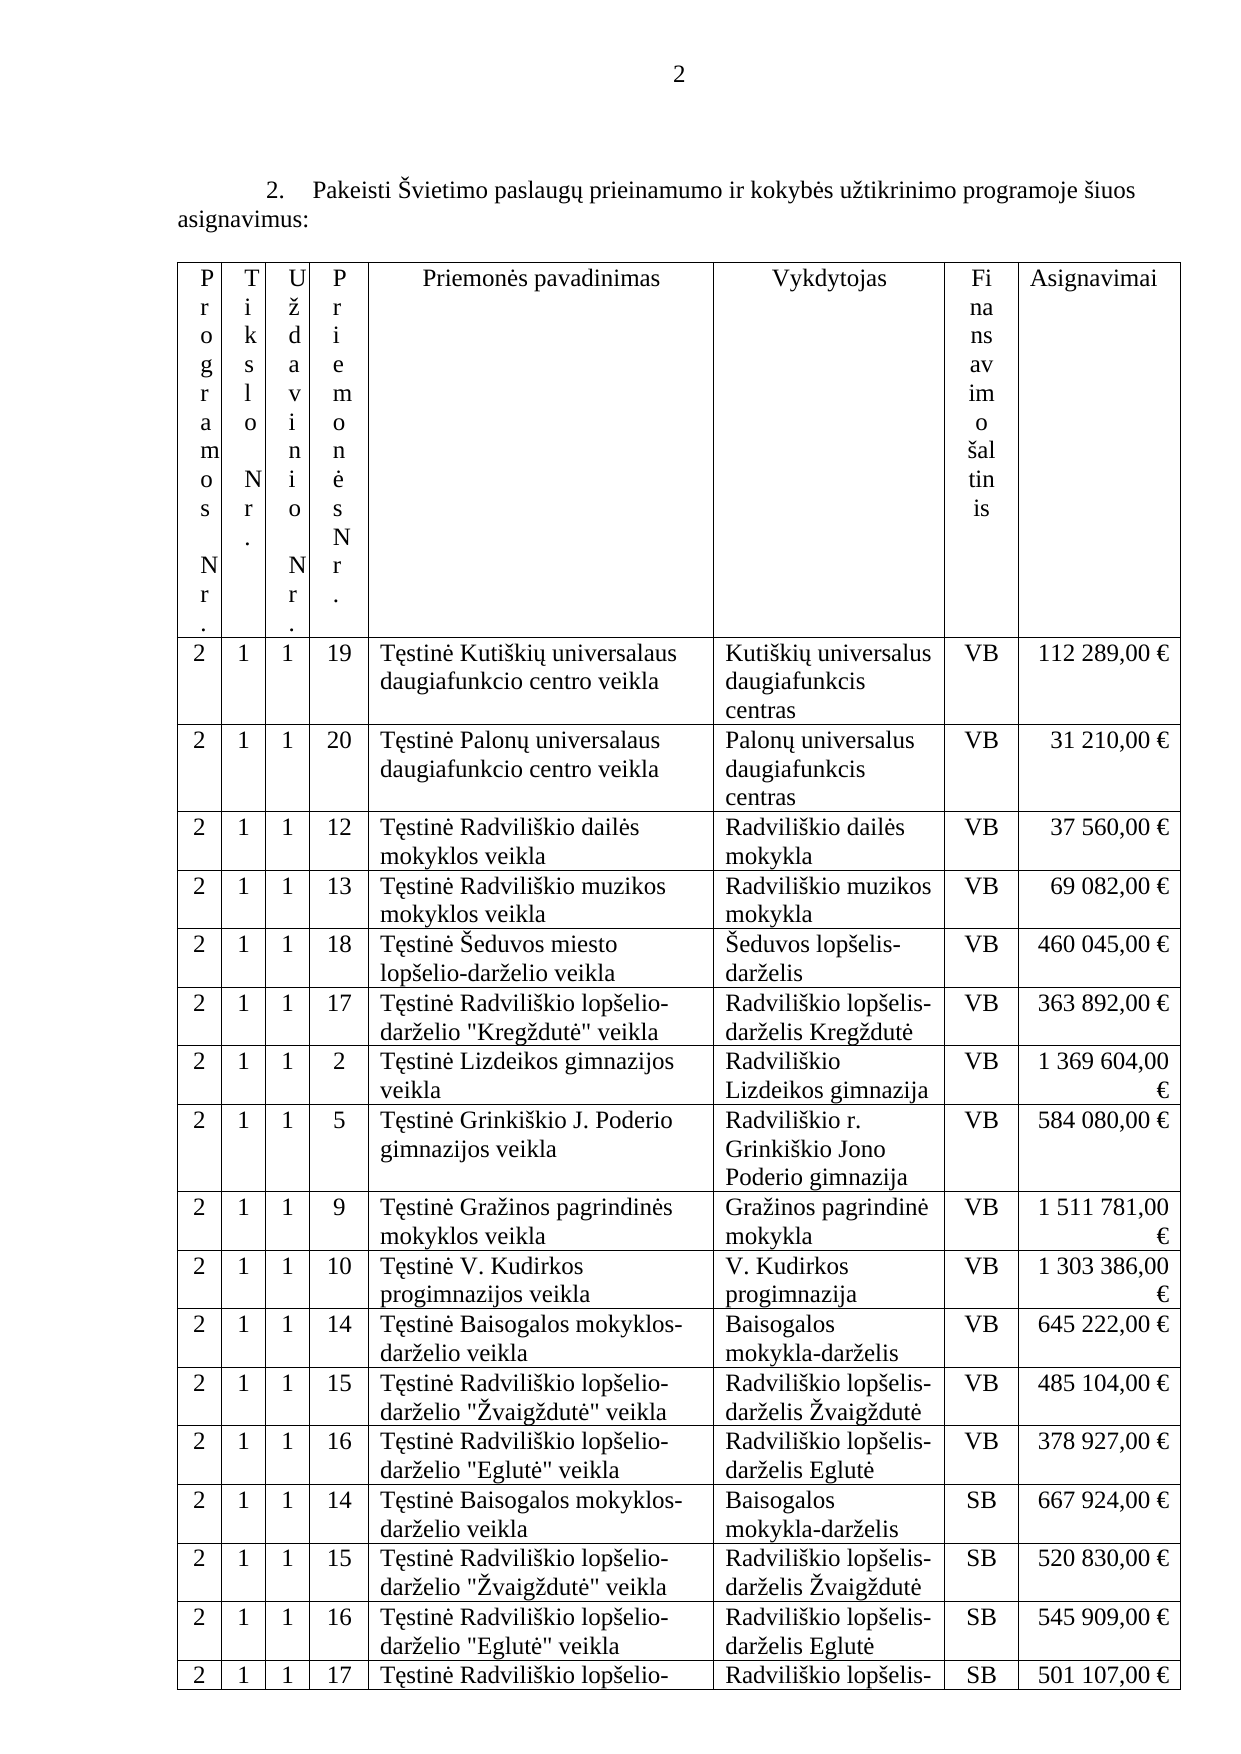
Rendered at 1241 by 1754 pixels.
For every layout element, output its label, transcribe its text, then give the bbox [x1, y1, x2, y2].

table_cell Radviliškio lopšelis-darželis Eglutė [714, 1602, 944, 1659]
table_cell 1 [222, 1046, 265, 1104]
table_cell 2 [178, 638, 221, 724]
table_header Finansavimo šaltinis [945, 263, 1018, 637]
table_cell 2 [178, 1661, 221, 1689]
table_cell 14 [310, 1485, 368, 1542]
table_cell SB [945, 1602, 1018, 1659]
table_cell 2 [178, 1309, 221, 1367]
table_cell 14 [310, 1309, 368, 1367]
table_cell Radviliškio lopšelis-darželis Žvaigždutė [714, 1544, 944, 1601]
table_cell 1 [266, 1602, 309, 1659]
table_cell 13 [310, 871, 368, 928]
table_cell 1 [266, 1046, 309, 1104]
table_cell Radviliškio lopšelis-darželis Žvaigždutė [714, 1368, 944, 1425]
table_cell 12 [310, 812, 368, 870]
table_cell Tęstinė Gražinos pagrindinės mokyklos veikla [369, 1192, 713, 1250]
table_cell 667 924,00 € [1019, 1485, 1180, 1542]
table_cell VB [945, 1309, 1018, 1367]
table_cell VB [945, 1046, 1018, 1104]
table_cell 1 511 781,00 € [1019, 1192, 1180, 1250]
table_cell Tęstinė Radviliškio lopšelio-darželio "Eglutė" veikla [369, 1602, 713, 1659]
table_cell 1 [222, 988, 265, 1045]
table_cell Radviliškio lopšelis-darželis Kregždutė [714, 988, 944, 1045]
table_cell Tęstinė Grinkiškio J. Poderio gimnazijos veikla [369, 1105, 713, 1191]
table_cell VB [945, 1251, 1018, 1308]
table_cell 2 [178, 929, 221, 987]
table_cell 2 [178, 1192, 221, 1250]
table_cell 1 [222, 1105, 265, 1191]
table_cell 1 [266, 725, 309, 811]
table_cell Tęstinė Radviliškio lopšelio-darželio "Žvaigždutė" veikla [369, 1368, 713, 1425]
table_cell 18 [310, 929, 368, 987]
table_header Tikslo Nr. [222, 263, 265, 637]
table_cell 501 107,00 € [1019, 1661, 1180, 1689]
table_cell 2 [178, 812, 221, 870]
table_header Priemonės Nr. [310, 263, 368, 637]
table_cell Tęstinė Baisogalos mokyklos-darželio veikla [369, 1309, 713, 1367]
table_cell SB [945, 1485, 1018, 1542]
table_cell Kutiškių universalus daugiafunkcis centras [714, 638, 944, 724]
table_cell VB [945, 725, 1018, 811]
table_cell Tęstinė Palonų universalaus daugiafunkcio centro veikla [369, 725, 713, 811]
table_cell Radviliškio muzikos mokykla [714, 871, 944, 928]
table_cell 1 [266, 1309, 309, 1367]
table_cell 37 560,00 € [1019, 812, 1180, 870]
table_cell 520 830,00 € [1019, 1544, 1180, 1601]
table_cell 2 [178, 1426, 221, 1484]
table_cell 1 [266, 1661, 309, 1689]
table_cell Radviliškio dailės mokykla [714, 812, 944, 870]
table_cell Baisogalos mokykla-darželis [714, 1309, 944, 1367]
table_cell 2 [178, 1544, 221, 1601]
table_cell 15 [310, 1544, 368, 1601]
table_cell Šeduvos lopšelis-darželis [714, 929, 944, 987]
table_cell 1 [222, 1426, 265, 1484]
table_cell 1 [266, 871, 309, 928]
table_cell VB [945, 1192, 1018, 1250]
table_cell VB [945, 638, 1018, 724]
table_cell VB [945, 871, 1018, 928]
table_cell 545 909,00 € [1019, 1602, 1180, 1659]
table_cell 2 [178, 1602, 221, 1659]
table_cell 1 369 604,00 € [1019, 1046, 1180, 1104]
table_cell 5 [310, 1105, 368, 1191]
table_cell VB [945, 812, 1018, 870]
table_cell 1 [222, 871, 265, 928]
table_cell 485 104,00 € [1019, 1368, 1180, 1425]
table_cell Tęstinė Radviliškio lopšelio-darželio "Žvaigždutė" veikla [369, 1544, 713, 1601]
table_cell 15 [310, 1368, 368, 1425]
table_cell 16 [310, 1602, 368, 1659]
table_cell 1 [222, 1309, 265, 1367]
table_cell 378 927,00 € [1019, 1426, 1180, 1484]
table_cell 1 [266, 1251, 309, 1308]
table_cell 19 [310, 638, 368, 724]
table_cell 1 [222, 638, 265, 724]
table_cell Radviliškio lopšelis- [714, 1661, 944, 1689]
table_cell Baisogalos mokykla-darželis [714, 1485, 944, 1542]
table_cell Radviliškio r. Grinkiškio Jono Poderio gimnazija [714, 1105, 944, 1191]
table_cell 10 [310, 1251, 368, 1308]
table_cell V. Kudirkos progimnazija [714, 1251, 944, 1308]
table_cell 69 082,00 € [1019, 871, 1180, 928]
table_cell 1 [222, 929, 265, 987]
table_cell 1 [266, 1192, 309, 1250]
table_cell 2 [178, 988, 221, 1045]
table_cell 20 [310, 725, 368, 811]
table_cell Tęstinė Šeduvos miesto lopšelio-darželio veikla [369, 929, 713, 987]
table_cell Tęstinė Radviliškio dailės mokyklos veikla [369, 812, 713, 870]
table_cell VB [945, 988, 1018, 1045]
table_header Programos Nr. [178, 263, 221, 637]
table_cell 1 [266, 812, 309, 870]
table_cell 2 [310, 1046, 368, 1104]
table_cell SB [945, 1544, 1018, 1601]
table_cell Palonų universalus daugiafunkcis centras [714, 725, 944, 811]
table_cell Radviliškio Lizdeikos gimnazija [714, 1046, 944, 1104]
table_cell 16 [310, 1426, 368, 1484]
table_cell 1 [222, 1192, 265, 1250]
table_cell 2 [178, 1046, 221, 1104]
table_cell 112 289,00 € [1019, 638, 1180, 724]
table_cell 1 [222, 725, 265, 811]
table_cell 363 892,00 € [1019, 988, 1180, 1045]
table_cell VB [945, 929, 1018, 987]
table_cell SB [945, 1661, 1018, 1689]
table_cell Radviliškio lopšelis-darželis Eglutė [714, 1426, 944, 1484]
table_cell Tęstinė Radviliškio muzikos mokyklos veikla [369, 871, 713, 928]
table_cell Gražinos pagrindinė mokykla [714, 1192, 944, 1250]
table_cell 1 [266, 1368, 309, 1425]
table_cell 9 [310, 1192, 368, 1250]
table_cell 1 [222, 1544, 265, 1601]
table_cell 31 210,00 € [1019, 725, 1180, 811]
table_cell Tęstinė Radviliškio lopšelio-darželio "Kregždutė" veikla [369, 988, 713, 1045]
table_cell 1 [222, 1661, 265, 1689]
table_cell 1 [266, 1105, 309, 1191]
table_cell 645 222,00 € [1019, 1309, 1180, 1367]
table_cell Tęstinė V. Kudirkos progimnazijos veikla [369, 1251, 713, 1308]
table_cell 17 [310, 1661, 368, 1689]
table_cell 1 [222, 1368, 265, 1425]
table_header Priemonės pavadinimas [369, 263, 713, 637]
table_cell 2 [178, 1368, 221, 1425]
table_cell Tęstinė Kutiškių universalaus daugiafunkcio centro veikla [369, 638, 713, 724]
table_cell VB [945, 1368, 1018, 1425]
table_cell 1 [266, 1485, 309, 1542]
table_cell Tęstinė Radviliškio lopšelio-darželio "Eglutė" veikla [369, 1426, 713, 1484]
table_header Vykdytojas [714, 263, 944, 637]
table_cell 1 [222, 1251, 265, 1308]
table_cell 584 080,00 € [1019, 1105, 1180, 1191]
table_cell Tęstinė Baisogalos mokyklos-darželio veikla [369, 1485, 713, 1542]
table_cell 1 [266, 988, 309, 1045]
table_cell 1 [266, 929, 309, 987]
table_cell 1 [222, 812, 265, 870]
table_cell 1 [266, 1426, 309, 1484]
table_cell 2 [178, 1105, 221, 1191]
table_header Uždavinio Nr. [266, 263, 309, 637]
table_cell 2 [178, 725, 221, 811]
table_cell 2 [178, 1485, 221, 1542]
table_cell 1 [266, 1544, 309, 1601]
table_cell 1 [222, 1602, 265, 1659]
table_cell 2 [178, 1251, 221, 1308]
table_cell 17 [310, 988, 368, 1045]
table_cell 2 [178, 871, 221, 928]
table_header Asignavimai [1019, 263, 1180, 637]
table_cell 1 [266, 638, 309, 724]
text 2. Pakeisti Švietimo paslaugų prieinamumo ir kokybės užtikrinimo programoje šiuos asignavimus: [177, 176, 1181, 233]
table_cell VB [945, 1105, 1018, 1191]
table_cell 460 045,00 € [1019, 929, 1180, 987]
table_cell Tęstinė Lizdeikos gimnazijos veikla [369, 1046, 713, 1104]
table_cell 1 [222, 1485, 265, 1542]
table_cell 1 303 386,00 € [1019, 1251, 1180, 1308]
table_cell VB [945, 1426, 1018, 1484]
table_cell Tęstinė Radviliškio lopšelio- [369, 1661, 713, 1689]
